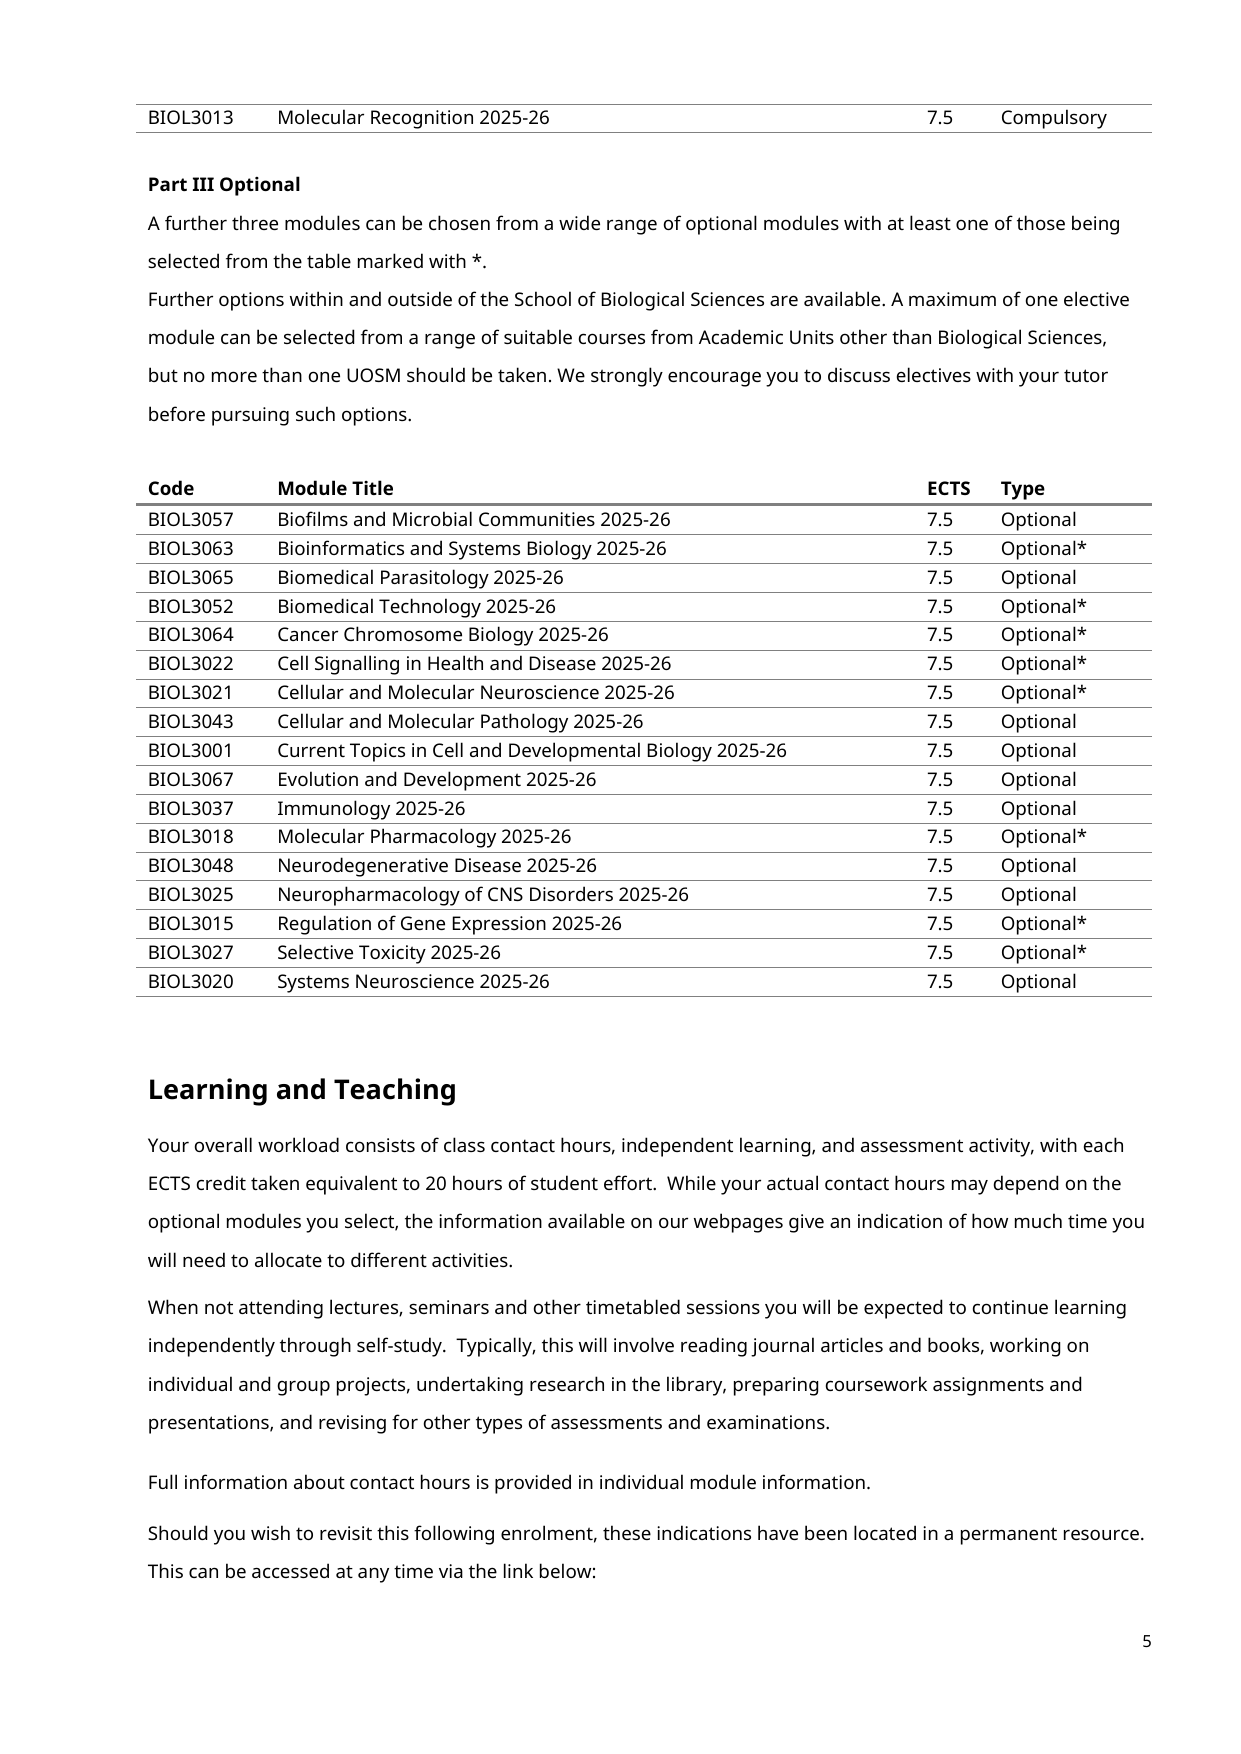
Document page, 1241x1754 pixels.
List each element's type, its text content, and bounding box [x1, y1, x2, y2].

table_cell Code [136, 475, 266, 503]
table_cell Cellular and Molecular Neuroscience 2025-26 [266, 680, 916, 707]
table_cell BIOL3048 [136, 853, 266, 880]
table_cell Optional [989, 795, 1152, 823]
table_cell Optional* [989, 622, 1152, 649]
table_cell BIOL3037 [136, 795, 266, 823]
table_cell Optional [989, 968, 1152, 996]
table_cell Molecular Recognition 2025-26 [266, 105, 916, 132]
table_cell BIOL3018 [136, 824, 266, 852]
table_cell 7.5 [916, 622, 989, 649]
table_cell Part III Optional A further three modules can be chosen from a wide range of optional modules with at least one of those being selected from the table marked with *. Further options within and outside of the School of Biological Sciences are available. A maximum of one elective module can be selected from a range of suitable courses from Academic Units other than Biological Sciences, but no more than one UOSM should be taken. We strongly encourage you to discuss electives with your tutor before pursuing such options. [136, 133, 1152, 475]
text Should you wish to revisit this following enrolment, these indications have been located in a permanent resource. This can be accessed at any time via the link below: [148, 1520, 1152, 1584]
table_cell Current Topics in Cell and Developmental Biology 2025-26 [266, 737, 916, 765]
table_cell 7.5 [916, 680, 989, 707]
table_cell Immunology 2025-26 [266, 795, 916, 823]
table_cell [136, 997, 1152, 1033]
table_cell Optional* [989, 680, 1152, 707]
text Full information about contact hours is provided in individual module information. [148, 1469, 1152, 1495]
table_cell BIOL3025 [136, 881, 266, 909]
table_cell 7.5 [916, 910, 989, 938]
table_cell ECTS [916, 475, 989, 503]
table_cell Optional [989, 766, 1152, 794]
table_cell BIOL3052 [136, 593, 266, 621]
table_cell 7.5 [916, 766, 989, 794]
table_cell BIOL3065 [136, 564, 266, 592]
table_cell Optional [989, 853, 1152, 880]
table_cell BIOL3057 [136, 506, 266, 534]
table_cell Optional [989, 881, 1152, 909]
table_cell 7.5 [916, 824, 989, 852]
table_cell BIOL3020 [136, 968, 266, 996]
table_cell Bioinformatics and Systems Biology 2025-26 [266, 535, 916, 563]
table_cell BIOL3043 [136, 708, 266, 736]
table_cell 7.5 [916, 506, 989, 534]
table_cell Biofilms and Microbial Communities 2025-26 [266, 506, 916, 534]
text When not attending lectures, seminars and other timetabled sessions you will be expected to continue learning independently through self-study. Typically, this will involve reading journal articles and books, working on individual and group projects, undertaking research in the library, preparing coursework assignments and presentations, and revising for other types of assessments and examinations. [148, 1294, 1152, 1435]
table_cell Optional* [989, 535, 1152, 563]
table_cell BIOL3067 [136, 766, 266, 794]
table_cell BIOL3027 [136, 939, 266, 967]
table_cell 7.5 [916, 564, 989, 592]
table_cell Neuropharmacology of CNS Disorders 2025-26 [266, 881, 916, 909]
table_cell Compulsory [989, 105, 1152, 132]
table_cell BIOL3013 [136, 105, 266, 132]
table_cell Module Title [266, 475, 916, 503]
table_cell Selective Toxicity 2025-26 [266, 939, 916, 967]
table_cell Optional [989, 564, 1152, 592]
table_cell Cancer Chromosome Biology 2025-26 [266, 622, 916, 649]
table_cell 7.5 [916, 795, 989, 823]
table_cell BIOL3015 [136, 910, 266, 938]
table_cell BIOL3001 [136, 737, 266, 765]
table_cell Cellular and Molecular Pathology 2025-26 [266, 708, 916, 736]
table_cell Optional [989, 506, 1152, 534]
table_cell Optional [989, 737, 1152, 765]
subtitle Learning and Teaching [148, 1071, 1152, 1107]
table_cell BIOL3063 [136, 535, 266, 563]
table_cell 7.5 [916, 968, 989, 996]
table_cell Optional [989, 708, 1152, 736]
table_cell 7.5 [916, 535, 989, 563]
table_cell 7.5 [916, 593, 989, 621]
table_cell Optional* [989, 593, 1152, 621]
table_cell BIOL3021 [136, 680, 266, 707]
table_cell Neurodegenerative Disease 2025-26 [266, 853, 916, 880]
table_cell Evolution and Development 2025-26 [266, 766, 916, 794]
table_cell Biomedical Parasitology 2025-26 [266, 564, 916, 592]
table_cell Molecular Pharmacology 2025-26 [266, 824, 916, 852]
text Your overall workload consists of class contact hours, independent learning, and assessment activity, with each ECTS credit taken equivalent to 20 hours of student effort. While your actual contact hours may depend on the optional modules you select, the information available on our webpages give an indication of how much time you will need to allocate to different activities. [148, 1132, 1152, 1272]
table_cell BIOL3022 [136, 651, 266, 678]
table_cell 7.5 [916, 651, 989, 678]
table_cell 7.5 [916, 939, 989, 967]
table_cell Cell Signalling in Health and Disease 2025-26 [266, 651, 916, 678]
table_cell Optional* [989, 651, 1152, 678]
table_cell Optional* [989, 824, 1152, 852]
table_cell Optional* [989, 910, 1152, 938]
table_cell 7.5 [916, 881, 989, 909]
table_cell Optional* [989, 939, 1152, 967]
table_cell Systems Neuroscience 2025-26 [266, 968, 916, 996]
table_cell Type [989, 475, 1152, 503]
table_cell 7.5 [916, 737, 989, 765]
table_cell 7.5 [916, 708, 989, 736]
table_cell Biomedical Technology 2025-26 [266, 593, 916, 621]
table_cell 7.5 [916, 853, 989, 880]
table_cell 7.5 [916, 105, 989, 132]
table_cell Regulation of Gene Expression 2025-26 [266, 910, 916, 938]
table_cell BIOL3064 [136, 622, 266, 649]
